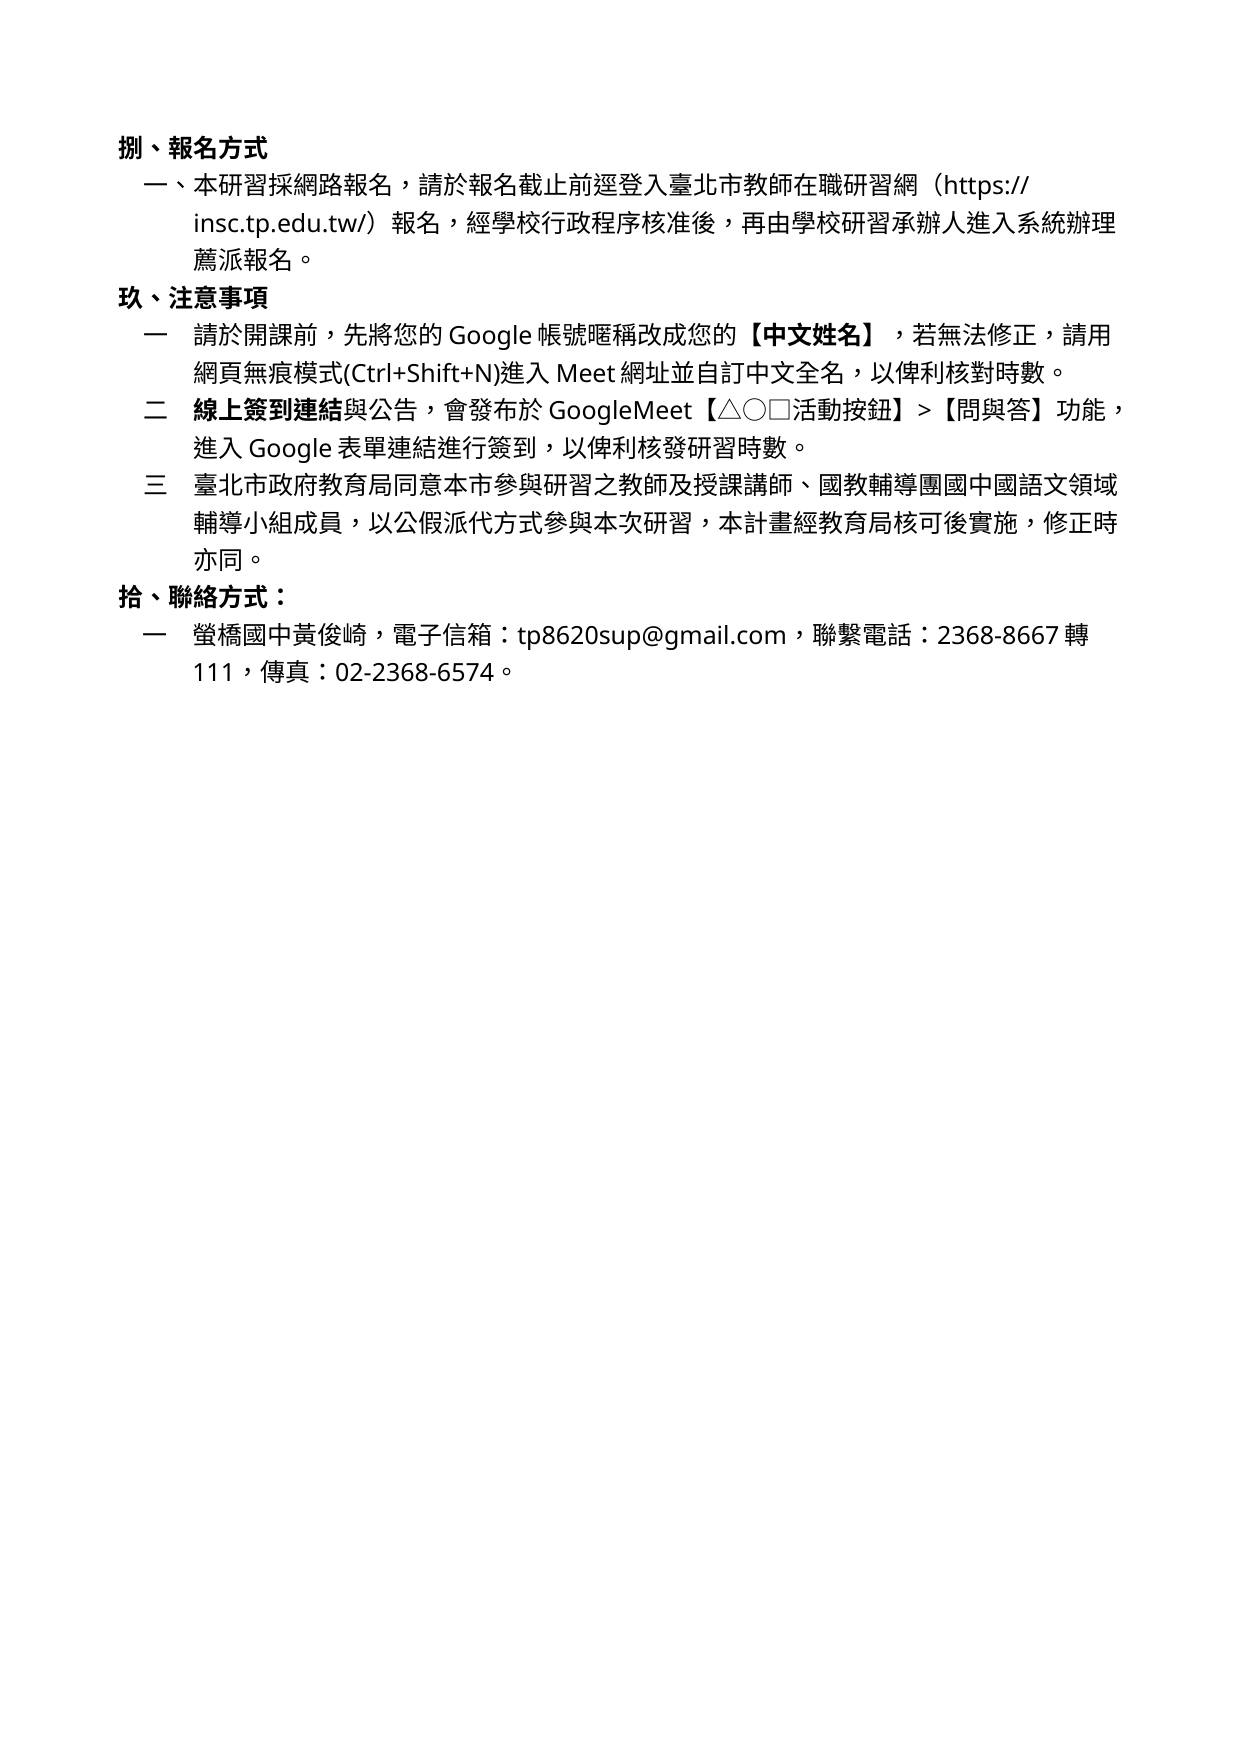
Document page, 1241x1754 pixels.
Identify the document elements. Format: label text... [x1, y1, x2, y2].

list 臺北市政府教育局同意本市參與研習之教師及授課講師、國教輔導團國中國語文領域輔導小組成員，以公假派代方式參與本次研習，本計畫經教育局核可後實施，修正時亦同。 [143, 464, 1122, 577]
list 請於開課前，先將您的Google帳號暱稱改成您的【中文姓名】，若無法修正，請用網頁無痕模式(Ctrl+Shift+N)進入Meet網址並自訂中文全名，以俾利核對時數。 [143, 314, 1122, 389]
text 拾、聯絡方式： [118, 577, 1122, 614]
list 線上簽到連結與公告，會發布於GoogleMeet【△○□活動按鈕】>【問與答】功能，進入Google表單連結進行簽到，以俾利核發研習時數。 [143, 389, 1122, 464]
text 捌、報名方式 [118, 127, 1122, 164]
list 螢橋國中黃俊崎，電子信箱：tp8620sup@gmail.com，聯繫電話：2368-8667轉111，傳真：02-2368-6574。 [142, 614, 1122, 689]
text 玖、注意事項 [118, 277, 1122, 314]
text 一、本研習採網路報名，請於報名截止前逕登入臺北市教師在職研習網（https://insc.tp.edu.tw/）報名，經學校行政程序核准後，再由學校研習承辦人進入系統辦理薦派報名。 [143, 164, 1122, 277]
